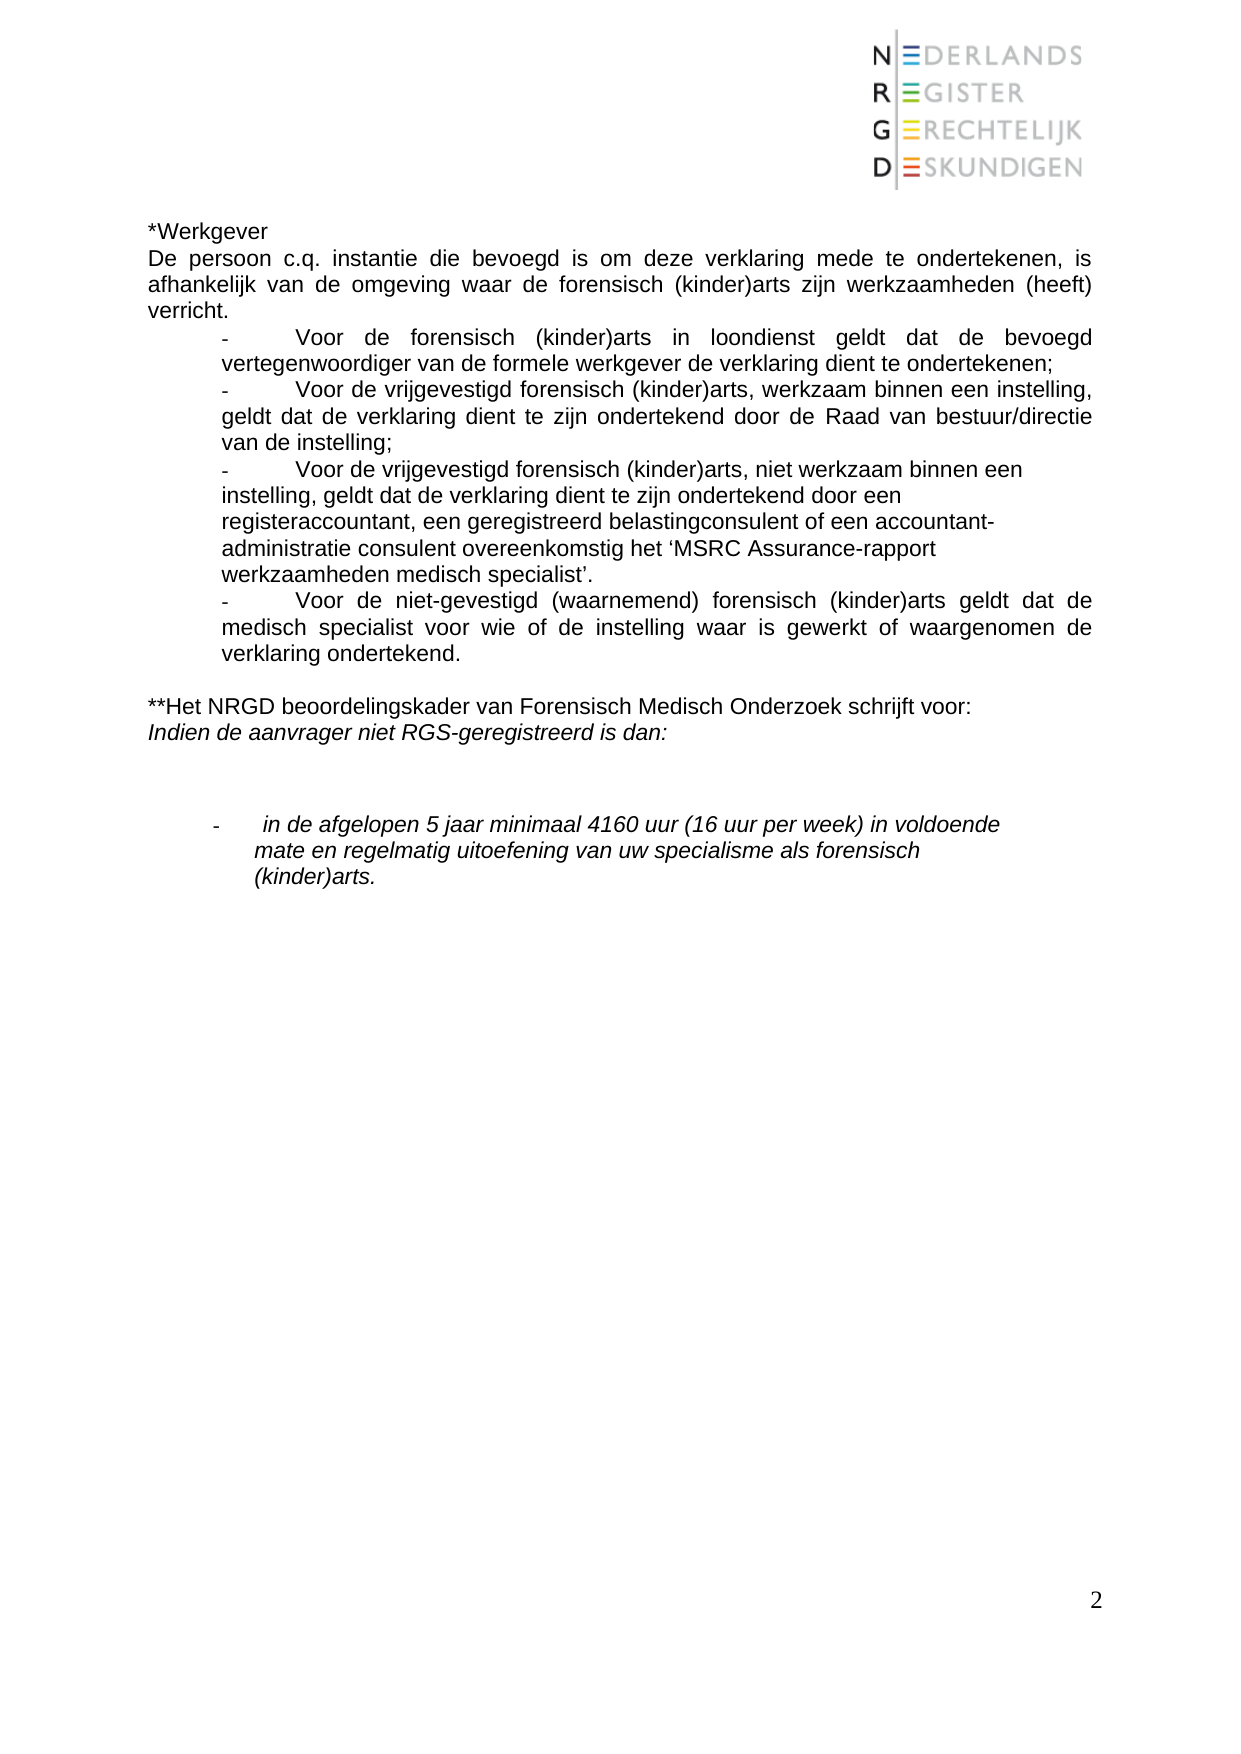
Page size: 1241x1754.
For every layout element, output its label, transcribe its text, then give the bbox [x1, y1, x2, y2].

list Voor de niet-gevestigd (waarnemend) forensisch (kinder)arts geldt dat de medisch specialist voor wie of de instelling waar is gewerkt of waargenomen de verklaring ondertekend. [221, 587, 1093, 666]
text De persoon c.q. instantie die bevoegd is om deze verklaring mede te ondertekenen, is afhankelijk van de omgeving waar de forensisch (kinder)arts zijn werkzaamheden (heeft) verricht. [148, 245, 1093, 324]
list in de afgelopen 5 jaar minimaal 4160 uur (16 uur per week) in voldoende mate en regelmatig uitoefening van uw specialisme als forensisch (kinder)arts. [149, 746, 1092, 954]
list Voor de vrijgevestigd forensisch (kinder)arts, werkzaam binnen een instelling, geldt dat de verklaring dient te zijn ondertekend door de Raad van bestuur/directie van de instelling; [221, 376, 1093, 456]
list Voor de vrijgevestigd forensisch (kinder)arts, niet werkzaam binnen een instelling, geldt dat de verklaring dient te zijn ondertekend door een registeraccountant, een geregistreerd belastingconsulent of een accountant-administratie consulent overeenkomstig het ‘MSRC Assurance-rapport werkzaamheden medisch specialist’. [221, 456, 1093, 587]
list Voor de forensisch (kinder)arts in loondienst geldt dat de bevoegd vertegenwoordiger van de formele werkgever de verklaring dient te ondertekenen; [221, 324, 1093, 376]
text **Het NRGD beoordelingskader van Forensisch Medisch Onderzoek schrijft voor: [148, 693, 1093, 719]
text Indien de aanvrager niet RGS-geregistreerd is dan: [148, 719, 1093, 745]
text *Werkgever [148, 218, 1093, 245]
